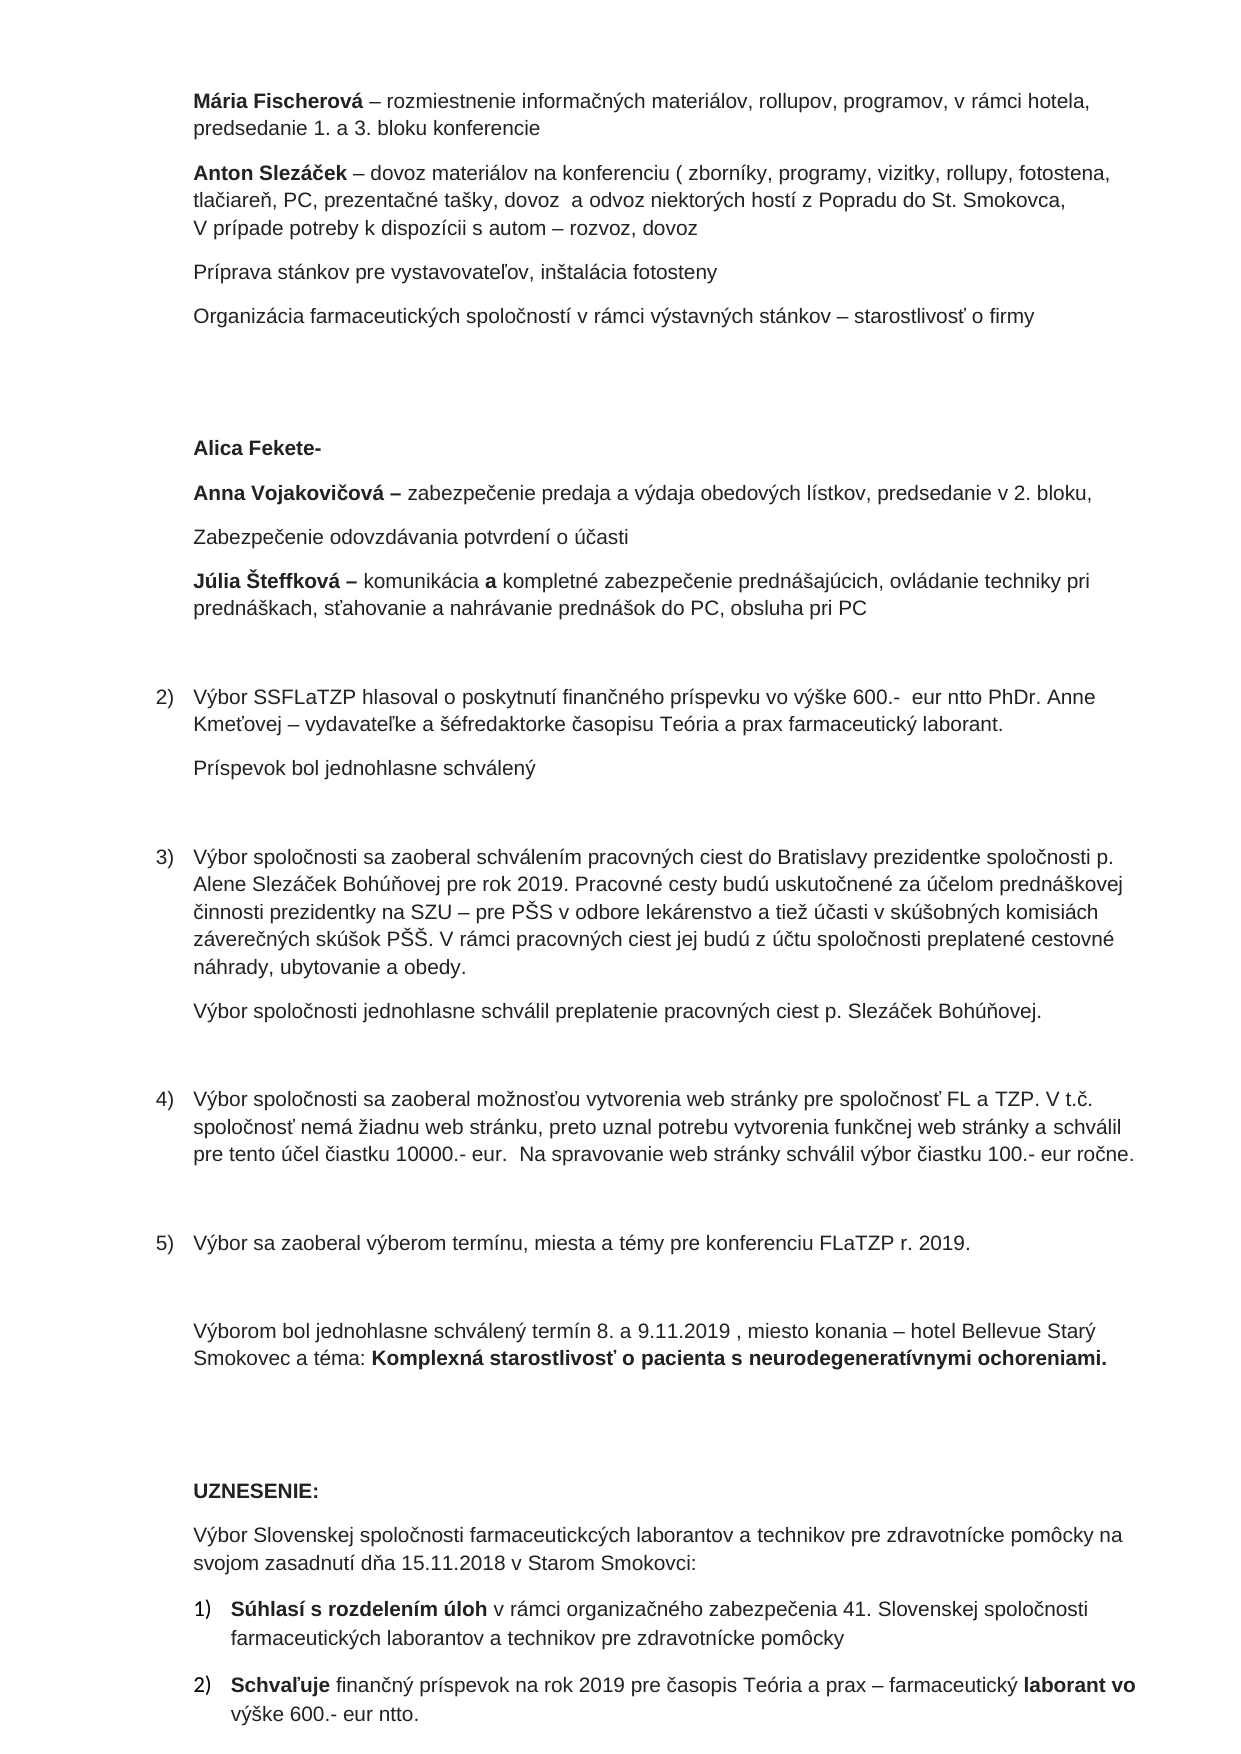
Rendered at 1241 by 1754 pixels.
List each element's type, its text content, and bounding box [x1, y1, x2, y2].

list Výbor spoločnosti sa zaoberal schválením pracovných ciest do Bratislavy prezidentke spoločnosti p. Alene Slezáček Bohúňovej pre rok 2019. Pracovné cesty budú uskutočnené za účelom prednáškovej činnosti prezidentky na SZU – pre PŠS v odbore lekárenstvo a tiež účasti v skúšobných komisiách záverečných skúšok PŠŠ. V rámci pracovných ciest jej budú z účtu spoločnosti preplatené cestovné náhrady, ubytovanie a obedy. [156, 844, 1152, 978]
text Anna Vojakovičová – zabezpečenie predaja a výdaja obedových lístkov, predsedanie v 2. bloku, [193, 480, 1152, 504]
text Výbor spoločnosti jednohlasne schválil preplatenie pracovných ciest p. Slezáček Bohúňovej. [193, 999, 1152, 1023]
list Výbor sa zaoberal výberom termínu, miesta a témy pre konferenciu FLaTZP r. 2019. [156, 1230, 1152, 1254]
text Príprava stánkov pre vystavovateľov, inštalácia fotosteny [193, 259, 1152, 283]
text Príspevok bol jednohlasne schválený [193, 756, 1152, 780]
text Anton Slezáček – dovoz materiálov na konferenciu ( zborníky, programy, vizitky, rollupy, fotostena, tlačiareň, PC, prezentačné tašky, dovoz a odvoz niektorých hostí z Popradu do St. Smokovca, V prípade potreby k dispozícii s autom – rozvoz, dovoz [193, 160, 1152, 239]
list Výbor SSFLaTZP hlasoval o poskytnutí finančného príspevku vo výške 600.- eur ntto PhDr. Anne Kmeťovej – vydavateľke a šéfredaktorke časopisu Teória a prax farmaceutický laborant. [156, 684, 1152, 736]
list Výbor spoločnosti sa zaoberal možnosťou vytvorenia web stránky pre spoločnosť FL a TZP. V t.č. spoločnosť nemá žiadnu web stránku, preto uznal potrebu vytvorenia funkčnej web stránky a schválil pre tento účel čiastku 10000.- eur. Na spravovanie web stránky schválil výbor čiastku 100.- eur ročne. [156, 1087, 1152, 1166]
list Súhlasí s rozdelením úloh v rámci organizačného zabezpečenia 41. Slovenskej spoločnosti farmaceutických laborantov a technikov pre zdravotnícke pomôcky [193, 1594, 1152, 1650]
text Mária Fischerová – rozmiestnenie informačných materiálov, rollupov, programov, v rámci hotela, predsedanie 1. a 3. bloku konferencie [193, 89, 1152, 140]
text Alica Fekete- [193, 436, 1152, 460]
text Organizácia farmaceutických spoločností v rámci výstavných stánkov – starostlivosť o firmy [193, 304, 1152, 328]
text Výbor Slovenskej spoločnosti farmaceutickcých laborantov a technikov pre zdravotnícke pomôcky na svojom zasadnutí dňa 15.11.2018 v Starom Smokovci: [193, 1523, 1152, 1574]
text Zabezpečenie odovzdávania potvrdení o účasti [193, 524, 1152, 548]
text UZNESENIE: [193, 1479, 1152, 1503]
text Júlia Šteffková – komunikácia a kompletné zabezpečenie prednášajúcich, ovládanie techniky pri prednáškach, sťahovanie a nahrávanie prednášok do PC, obsluha pri PC [193, 569, 1152, 620]
text Výborom bol jednohlasne schválený termín 8. a 9.11.2019 , miesto konania – hotel Bellevue Starý Smokovec a téma: Komplexná starostlivosť o pacienta s neurodegeneratívnymi ochoreniami. [193, 1319, 1152, 1370]
list Schvaľuje finančný príspevok na rok 2019 pre časopis Teória a prax – farmaceutický laborant vo výške 600.- eur ntto. [193, 1670, 1152, 1726]
